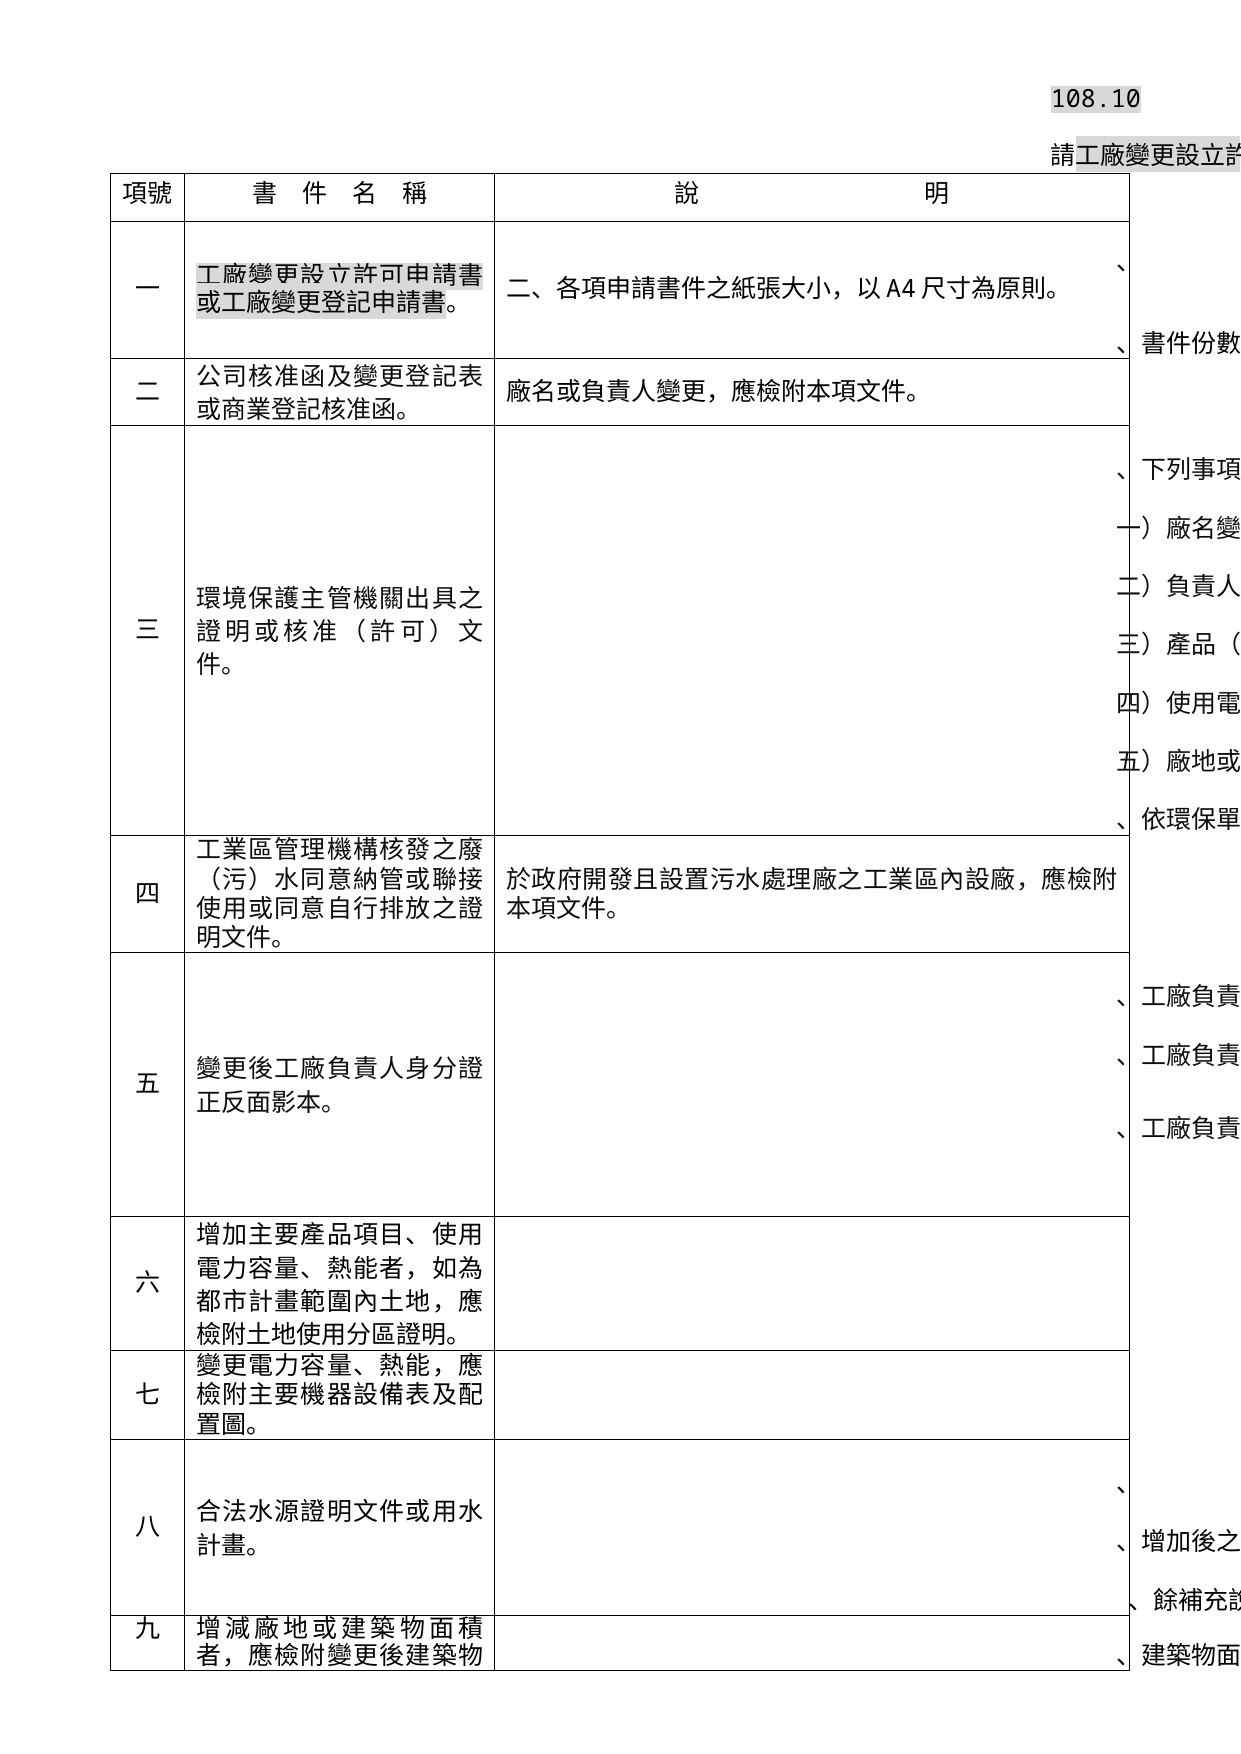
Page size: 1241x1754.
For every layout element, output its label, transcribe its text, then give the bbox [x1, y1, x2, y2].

table_cell 公司核准函及變更登記表或商業登記核准函。 [185, 359, 494, 425]
table_header 說 明 [495, 174, 1129, 221]
table_cell 合法水源證明文件或用水計畫。 [185, 1440, 494, 1615]
table_cell 一、增加後之用水量（含工業用水及民生用水）未達每日三百立方公尺，應檢附合法水源證明文件。 二、增加後之用水量（含工業用水及民生用水）達每日三百立方公尺以上者，則應提出用水計畫。 三 、餘補充說明詳如附註2。 [495, 1440, 1129, 1615]
table_cell [495, 1217, 1129, 1350]
table_cell 七 [111, 1351, 184, 1439]
table_cell 工廠變更設立許可申請書或工廠變更登記申請書。 [185, 222, 494, 357]
table_header 書 件 名 稱 [185, 174, 494, 221]
table_cell 二 [111, 359, 184, 425]
table_cell 變更後工廠負責人身分證正反面影本。 [185, 953, 494, 1216]
table_cell 九 [111, 1616, 184, 1670]
table_cell 三 [111, 426, 184, 834]
table_cell 六 [111, 1217, 184, 1350]
table_cell 一、建築物面積以使用執照登載面積為準，如所附建物面積計算表之面積小於使用執照登載面積時，另應檢附其他足資證明之文件。 二、增減建築物面積，如屬訂有設廠標準者，應檢附符合設廠標準之作業場所配置圖。 [495, 1616, 1129, 1670]
table_cell 廠名或負責人變更，應檢附本項文件。 [495, 359, 1129, 425]
table_cell 八 [111, 1440, 184, 1615]
table_cell 一、工廠負責人如為華僑或外國人，應檢附在台設定居所證明文件。 二、工廠負責人如屬大陸籍人士者，應檢附大陸地區人民入出境許可證、在國內居住所等證明文件。 三、工廠負責人如非事業主體代表人（負責人），應檢具事業主體同意或指派其擔任工廠負責人之證明文件。 [495, 953, 1129, 1216]
table_cell 變更電力容量、熱能，應檢附主要機器設備表及配置圖。 [185, 1351, 494, 1439]
table_cell [495, 1351, 1129, 1439]
table_cell 增加主要產品項目、使用電力容量、熱能者，如為都市計畫範圍內土地，應檢附土地使用分區證明。 [185, 1217, 494, 1350]
table_cell 工業區管理機構核發之廢（污）水同意納管或聯接使用或同意自行排放之證明文件。 [185, 836, 494, 952]
table_cell 增減廠地或建築物面積者，應檢附變更後建築物 [185, 1616, 494, 1670]
table_header 項號 [111, 174, 184, 221]
table_cell 一、工廠變更設立許可申請書。 二、各項申請書件之紙張大小，以A4尺寸為原則。 三、書件份數原則上為3份（從事較高風險之產業類別17石油及煤製品製造業、18化學材料製造業、19化學製品製造業為8份），惟各主管機關可視實際需要酌予增減，並於申請書上註明。 [495, 222, 1129, 357]
table_cell 五 [111, 953, 184, 1216]
table_cell 於政府開發且設置污水處理廠之工業區內設廠，應檢附本項文件。 [495, 836, 1129, 952]
table_cell 環境保護主管機關出具之證明或核准（許可）文件。 [185, 426, 494, 834]
table_cell 一、下列事項變更設立許可，應檢附本項文件： （一）廠名變更（工廠隸屬之事業主體如有變更）。 （二）負責人變更（工廠隸屬之事業主體如為獨資、合夥，其負責人變更倘認定涉及事業主體變更）。 （三）產品（含新增產業類別）變更。 （四）使用電力容量、熱能或用水量變更。 （五）廠地或廠房、建築物面積變更。 二、依環保單位出具之環保（判）文件（配合環保法規審查表）勾選項次或環保法令查詢答覆函內容規定辦理。 [495, 426, 1129, 834]
text 108.10 [1051, 59, 1240, 113]
table_cell 四 [111, 836, 184, 952]
text 申請工廠變更設立許可應檢附下列各項書件： [1051, 116, 1240, 170]
table_cell 一 [111, 222, 184, 357]
